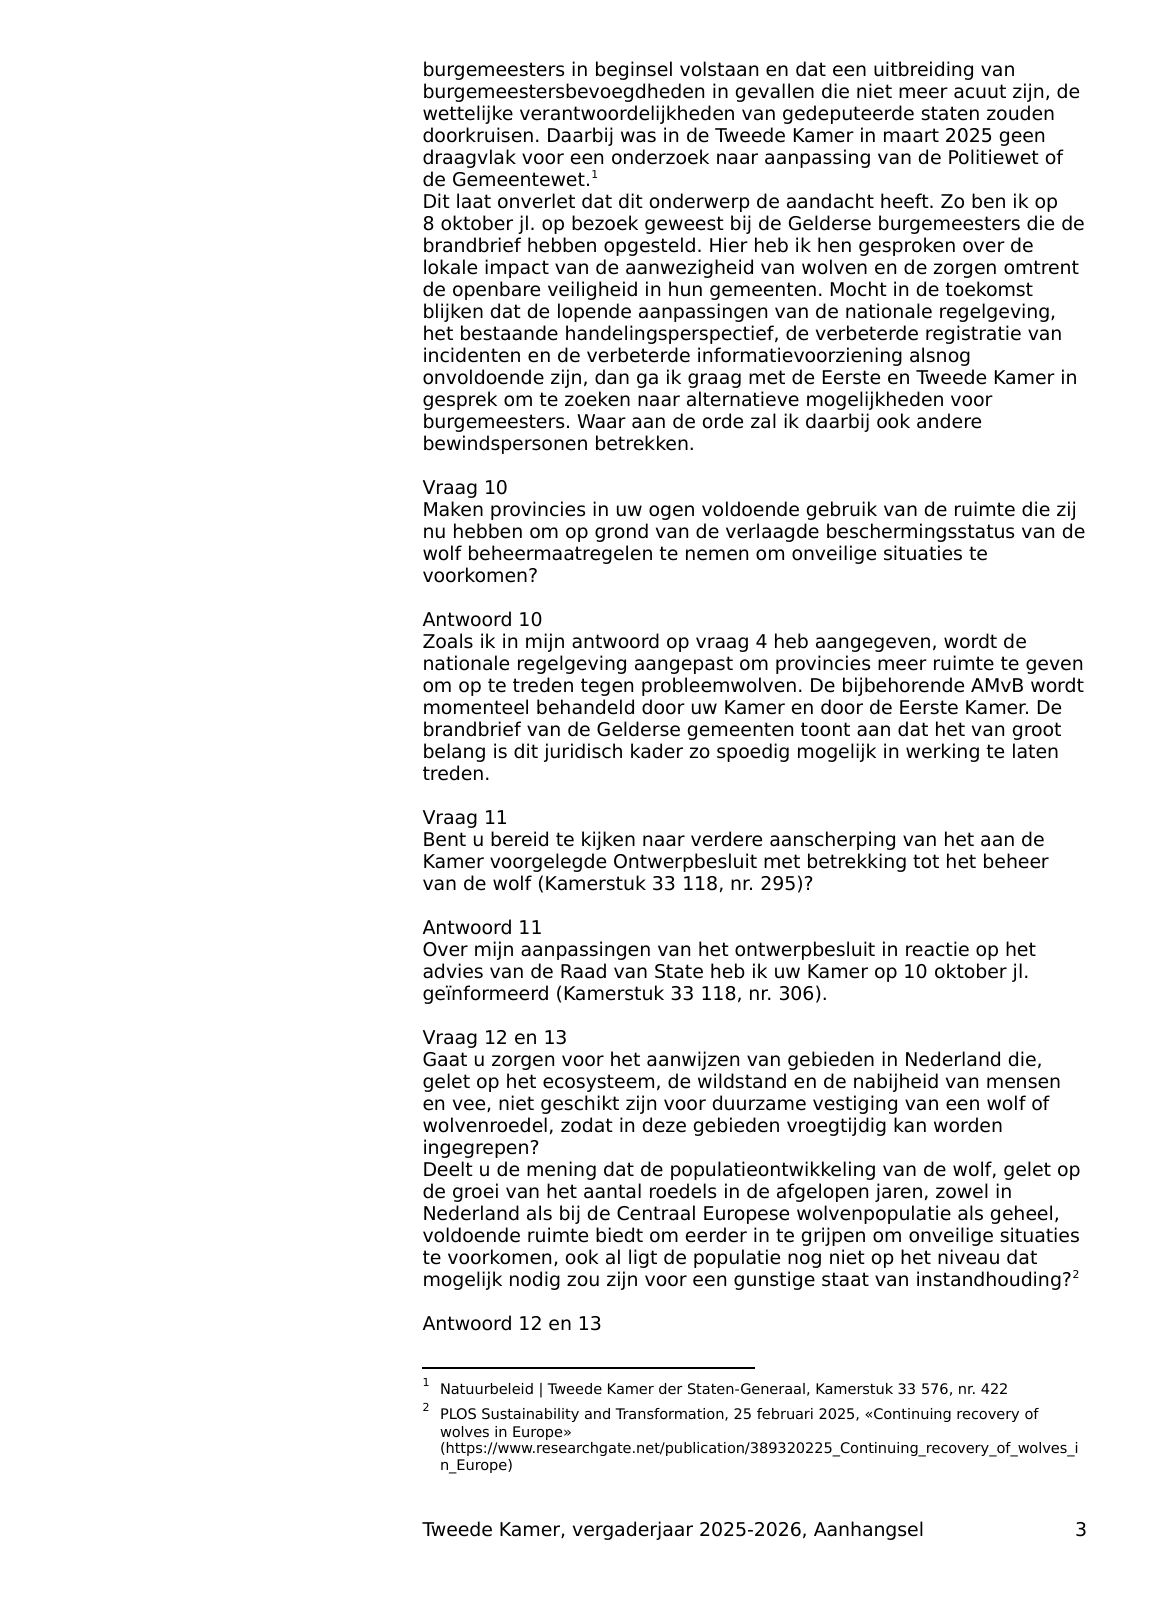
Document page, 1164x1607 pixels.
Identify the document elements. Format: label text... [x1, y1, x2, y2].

text Over mijn aanpassingen van het ontwerpbesluit in reactie op het advies van de Raad van State heb ik uw Kamer op 10 oktober jl. geïnformeerd (Kamerstuk 33 118, nr. 306). [422, 939, 1087, 1005]
text Vraag 10 [422, 477, 1087, 499]
text Deelt u de mening dat de populatieontwikkeling van de wolf, gelet op de groei van het aantal roedels in de afgelopen jaren, zowel in Nederland als bij de Centraal Europese wolvenpopulatie als geheel, voldoende ruimte biedt om eerder in te grijpen om onveilige situaties te voorkomen, ook al ligt de populatie nog niet op het niveau dat mogelijk nodig zou zijn voor een gunstige staat van instandhouding? [422, 1159, 1087, 1291]
text Bent u bereid te kijken naar verdere aanscherping van het aan de Kamer voorgelegde Ontwerpbesluit met betrekking tot het beheer van de wolf (Kamerstuk 33 118, nr. 295)? [422, 829, 1087, 895]
text burgemeesters in beginsel volstaan en dat een uitbreiding van burgemeestersbevoegdheden in gevallen die niet meer acuut zijn, de wettelijke verantwoordelijkheden van gedeputeerde staten zouden doorkruisen. Daarbij was in de Tweede Kamer in maart 2025 geen draagvlak voor een onderzoek naar aanpassing van de Politiewet of de Gemeentewet. [422, 59, 1087, 191]
text Vraag 12 en 13 [422, 1027, 1087, 1049]
text Natuurbeleid | Tweede Kamer der Staten-Generaal, Kamerstuk 33 576, nr. 422 [422, 1377, 1087, 1399]
text Antwoord 11 [422, 917, 1087, 939]
text Zoals ik in mijn antwoord op vraag 4 heb aangegeven, wordt de nationale regelgeving aangepast om provincies meer ruimte te geven om op te treden tegen probleemwolven. De bijbehorende AMvB wordt momenteel behandeld door uw Kamer en door de Eerste Kamer. De brandbrief van de Gelderse gemeenten toont aan dat het van groot belang is dit juridisch kader zo spoedig mogelijk in werking te laten treden. [422, 631, 1087, 785]
text Maken provincies in uw ogen voldoende gebruik van de ruimte die zij nu hebben om op grond van de verlaagde beschermingsstatus van de wolf beheermaatregelen te nemen om onveilige situaties te voorkomen? [422, 499, 1087, 587]
text PLOS Sustainability and Transformation, 25 februari 2025, «Continuing recovery of wolves in Europe» (https://www.researchgate.net/publication/389320225_Continuing_recovery_of_wolves_in_Europe) [422, 1402, 1087, 1474]
text Antwoord 12 en 13 [422, 1313, 1087, 1335]
text Antwoord 10 [422, 609, 1087, 631]
text Dit laat onverlet dat dit onderwerp de aandacht heeft. Zo ben ik op 8 oktober jl. op bezoek geweest bij de Gelderse burgemeesters die de brandbrief hebben opgesteld. Hier heb ik hen gesproken over de lokale impact van de aanwezigheid van wolven en de zorgen omtrent de openbare veiligheid in hun gemeenten. Mocht in de toekomst blijken dat de lopende aanpassingen van de nationale regelgeving, het bestaande handelingsperspectief, de verbeterde registratie van incidenten en de verbeterde informatievoorziening alsnog onvoldoende zijn, dan ga ik graag met de Eerste en Tweede Kamer in gesprek om te zoeken naar alternatieve mogelijkheden voor burgemeesters. Waar aan de orde zal ik daarbij ook andere bewindspersonen betrekken. [422, 191, 1087, 455]
text Vraag 11 [422, 807, 1087, 829]
text Gaat u zorgen voor het aanwijzen van gebieden in Nederland die, gelet op het ecosysteem, de wildstand en de nabijheid van mensen en vee, niet geschikt zijn voor duurzame vestiging van een wolf of wolvenroedel, zodat in deze gebieden vroegtijdig kan worden ingegrepen? [422, 1049, 1087, 1159]
